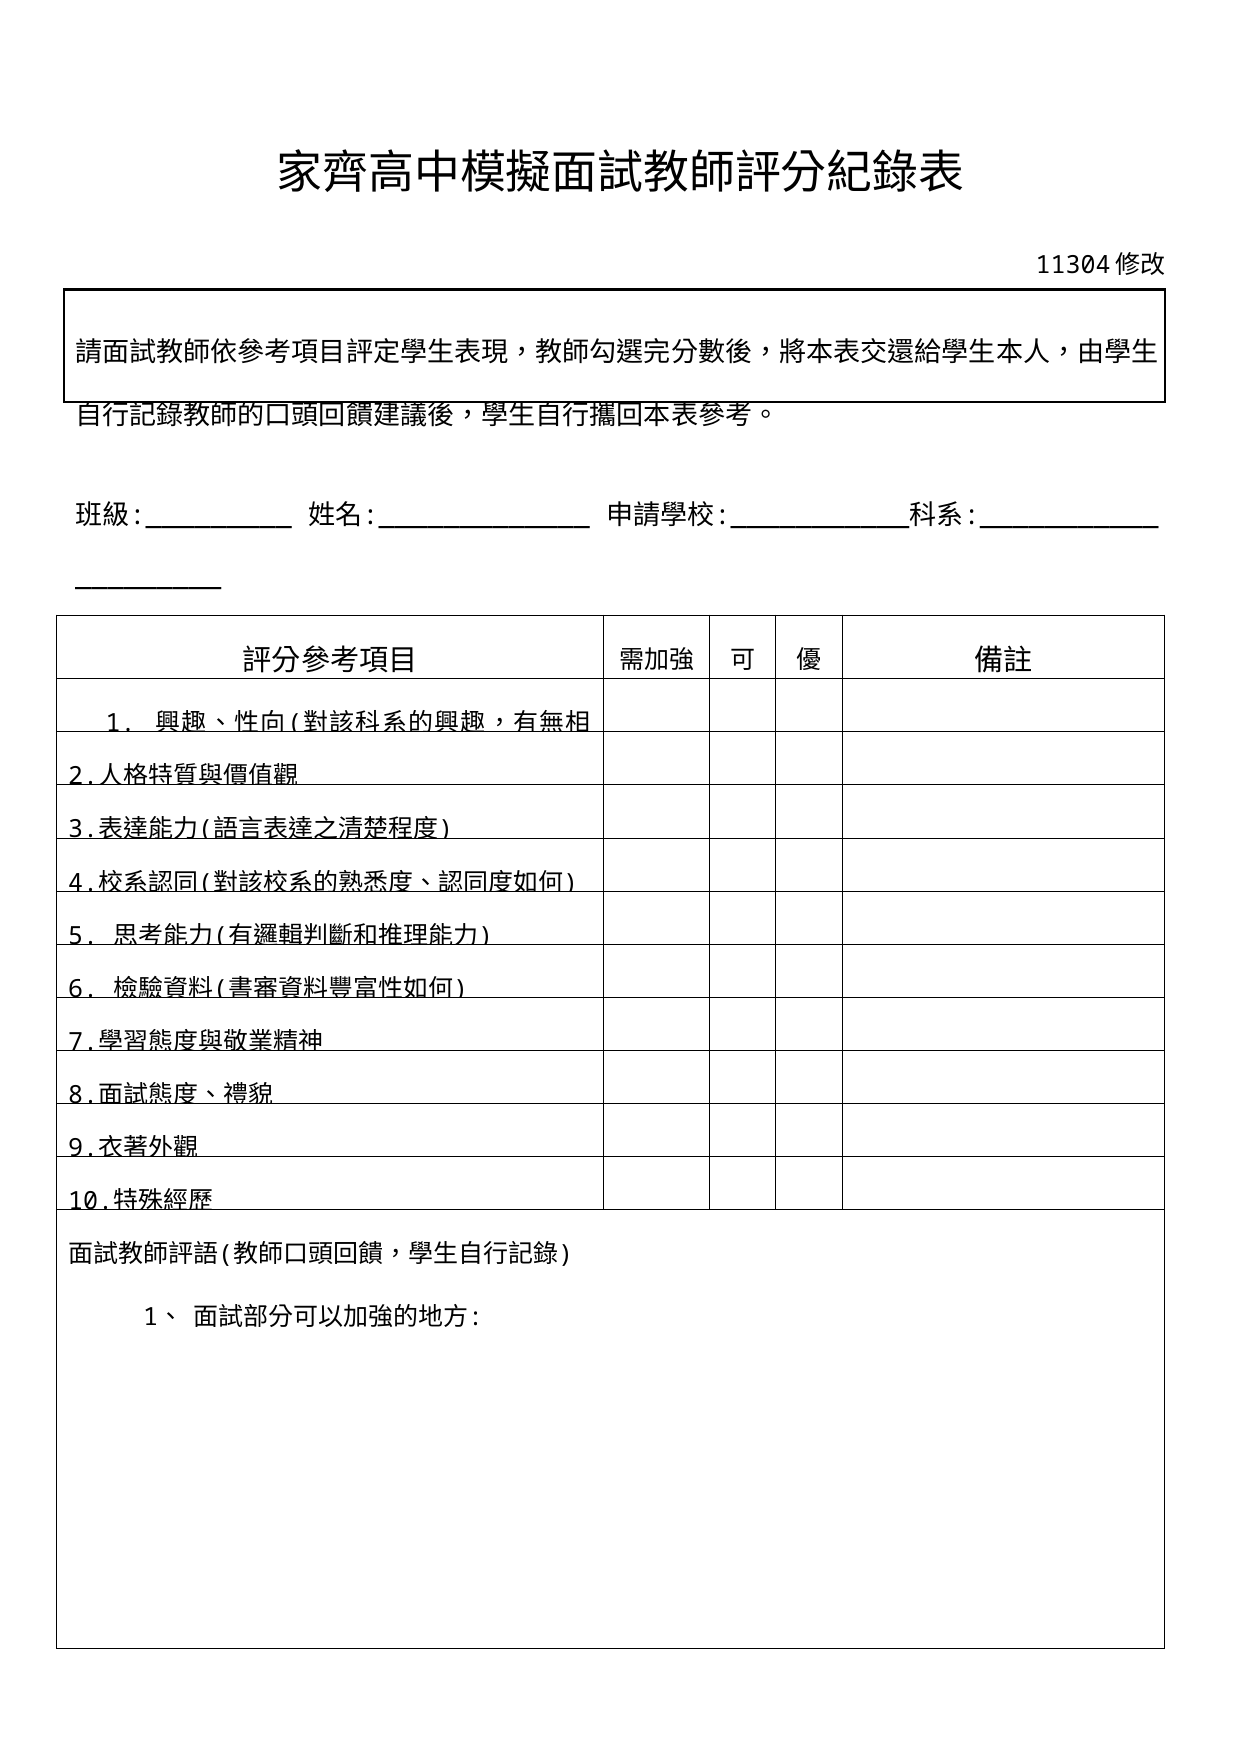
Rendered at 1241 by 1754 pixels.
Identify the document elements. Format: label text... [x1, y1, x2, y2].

table_cell [776, 1157, 842, 1209]
table_cell [710, 998, 775, 1050]
table_cell [710, 1051, 775, 1103]
table_cell [843, 732, 1164, 784]
table_cell [843, 945, 1164, 997]
table_cell 4.校系認同(對該校系的熟悉度、認同度如何) [57, 839, 603, 891]
table_cell [604, 732, 709, 784]
table_cell [604, 1104, 709, 1156]
table_cell [710, 732, 775, 784]
table_header 評分參考項目 [57, 616, 603, 678]
table_cell [776, 1104, 842, 1156]
table_cell [843, 1157, 1164, 1209]
table_cell [776, 839, 842, 891]
table_cell [843, 679, 1164, 731]
table_cell 興趣、性向(對該科系的興趣，有無相關能力) [57, 679, 603, 731]
table_cell [604, 785, 709, 837]
text 11304修改 [75, 221, 1165, 283]
table_cell [710, 945, 775, 997]
table_cell [843, 785, 1164, 837]
table_cell 2.人格特質與價值觀 [57, 732, 603, 784]
table_cell 6. 檢驗資料(書審資料豐富性如何) [57, 945, 603, 997]
table_header 可 [710, 616, 775, 678]
table_cell [710, 785, 775, 837]
table_cell [710, 839, 775, 891]
table_cell [776, 679, 842, 731]
table_cell [604, 998, 709, 1050]
table_cell [776, 785, 842, 837]
table_header 優 [776, 616, 842, 678]
table_cell [710, 1104, 775, 1156]
table_cell [776, 892, 842, 944]
table_cell 3.表達能力(語言表達之清楚程度) [57, 785, 603, 837]
table_cell [604, 892, 709, 944]
table_cell [776, 1051, 842, 1103]
table_cell [776, 945, 842, 997]
text 班級:_________ 姓名:_____________ 申請學校:___________科系:____________________ [75, 471, 1165, 596]
table_cell [843, 1051, 1164, 1103]
table_cell [776, 732, 842, 784]
table_cell 面試教師評語(教師口頭回饋，學生自行記錄) 面試部分可以加強的地方: 書審資料可以加強的地方: [57, 1210, 1164, 1648]
text 家齊高中模擬面試教師評分紀錄表 [75, 96, 1165, 221]
table_cell 5. 思考能力(有邏輯判斷和推理能力) [57, 892, 603, 944]
table_cell [710, 1157, 775, 1209]
table_cell [604, 679, 709, 731]
table_cell [843, 892, 1164, 944]
table_cell [604, 839, 709, 891]
table_cell [843, 1104, 1164, 1156]
table_header 需加強 [604, 616, 709, 678]
table_cell [604, 1051, 709, 1103]
table_cell 10.特殊經歷 [57, 1157, 603, 1209]
table_cell [843, 998, 1164, 1050]
table_cell 7.學習態度與敬業精神 [57, 998, 603, 1050]
table_cell [604, 945, 709, 997]
table_cell [843, 839, 1164, 891]
text 自行記錄教師的口頭回饋建議後，學生自行攜回本表參考。 [75, 403, 1165, 433]
table_cell [710, 892, 775, 944]
table_cell 9.衣著外觀 [57, 1104, 603, 1156]
table_header 備註 [843, 616, 1164, 678]
table_cell [604, 1157, 709, 1209]
table_cell 8.面試態度、禮貌 [57, 1051, 603, 1103]
table_cell [776, 998, 842, 1050]
text 請面試教師依參考項目評定學生表現，教師勾選完分數後，將本表交還給學生本人，由學生 [75, 308, 1164, 401]
table_cell [710, 679, 775, 731]
